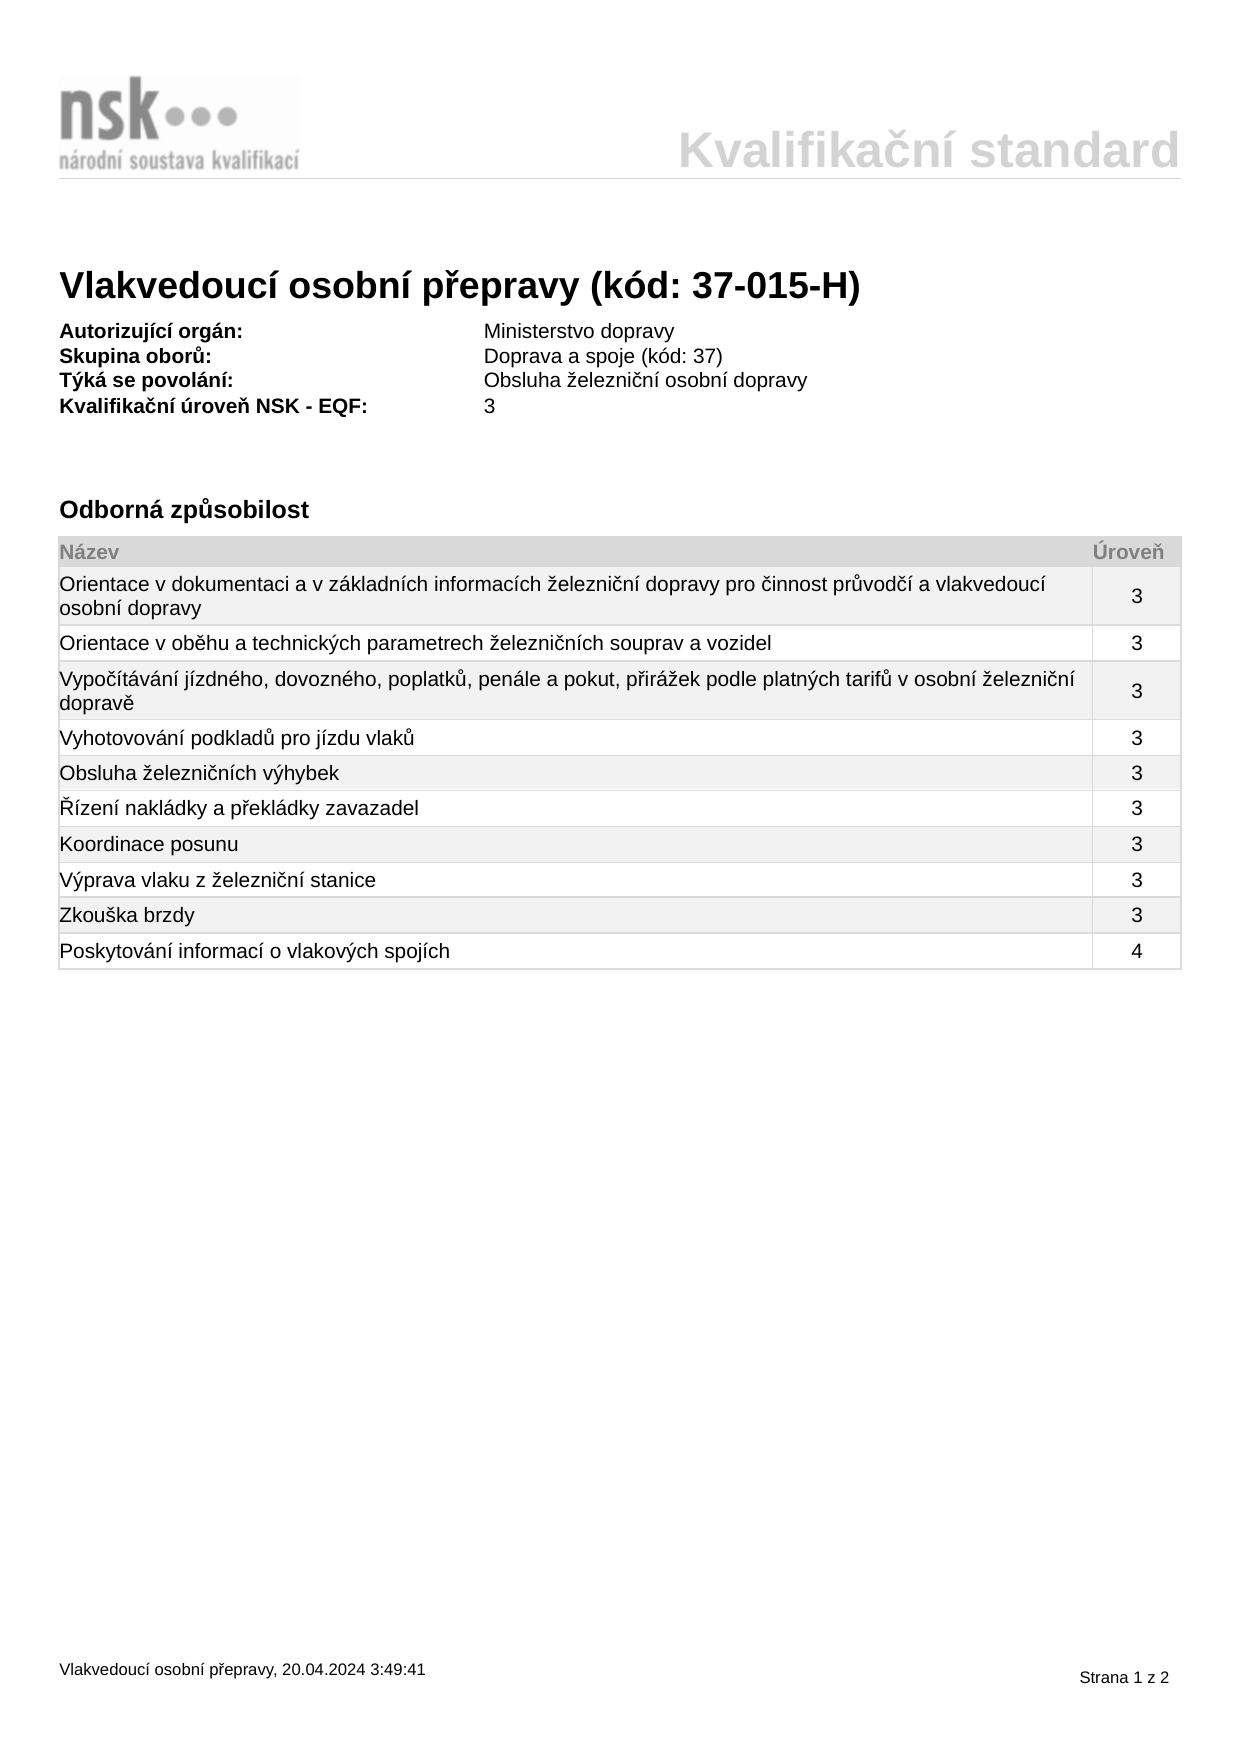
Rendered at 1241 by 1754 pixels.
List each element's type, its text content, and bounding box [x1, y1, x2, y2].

table_cell [1169, 307, 1181, 319]
table_cell [626, 524, 862, 536]
table_cell 3 [1093, 567, 1180, 624]
table_cell [862, 307, 1093, 319]
table_cell [1169, 418, 1181, 489]
table_cell [626, 418, 862, 489]
table_cell [626, 1268, 862, 1464]
table_cell [1169, 1465, 1181, 1659]
table_cell [484, 970, 620, 1268]
table_cell [862, 1465, 1093, 1659]
table_cell [1093, 1268, 1169, 1464]
table_cell 3 [1093, 898, 1180, 932]
table_cell Autorizující orgán: [59, 319, 483, 343]
table_cell [862, 196, 1093, 224]
table_cell Strana 1 z 2 [862, 1660, 1169, 1696]
table_cell [620, 196, 626, 224]
table_cell Vlakvedoucí osobní přepravy, 20.04.2024 3:49:41 [59, 1660, 862, 1696]
table_cell [484, 1268, 620, 1464]
table_cell [862, 1268, 1093, 1464]
table_cell Kvalifikační úroveň NSK - EQF: [59, 394, 483, 417]
table_cell Vyhotovování podkladů pro jízdu vlaků [60, 720, 1092, 755]
table_cell [626, 196, 862, 224]
table_cell [1169, 1268, 1181, 1464]
table_cell [620, 524, 626, 536]
table_cell Název [60, 537, 1092, 566]
table_cell Výprava vlaku z železniční stanice [60, 863, 1092, 896]
table_cell Vypočítávání jízdného, dovozného, poplatků, penále a pokut, přirážek podle platných tarifů v osobní železniční dopravě [60, 662, 1092, 719]
table_cell [59, 172, 483, 178]
table_cell [59, 524, 483, 536]
table_cell [59, 1465, 483, 1659]
table_cell [626, 307, 862, 319]
table_cell [862, 418, 1093, 489]
table_cell [626, 1465, 862, 1659]
table_cell [1093, 418, 1169, 489]
table_cell [484, 524, 620, 536]
table_cell Vlakvedoucí osobní přepravy (kód: 37-015-H) [59, 224, 1181, 307]
table_cell 3 [1093, 791, 1180, 826]
table_cell Obsluha železniční osobní dopravy [484, 368, 1181, 393]
table_cell [484, 1465, 620, 1659]
table_cell [59, 196, 483, 224]
table_cell Úroveň [1093, 537, 1180, 566]
table_cell [1093, 307, 1169, 319]
table_cell [862, 524, 1093, 536]
table_cell [862, 970, 1093, 1268]
table_cell 3 [1093, 626, 1180, 660]
table_header [621, 59, 626, 172]
table_cell [620, 1465, 626, 1659]
table_cell [620, 1268, 626, 1464]
table_cell [484, 307, 620, 319]
table_cell Týká se povolání: [59, 368, 483, 392]
table_cell 3 [1093, 863, 1180, 896]
table_cell [1169, 524, 1181, 536]
table_cell 3 [1093, 720, 1180, 755]
table_cell [59, 418, 483, 489]
table_cell 3 [484, 394, 1181, 417]
table_cell [1093, 524, 1169, 536]
table_cell Obsluha železničních výhybek [60, 756, 1092, 789]
table_cell [1093, 970, 1169, 1268]
table_cell Orientace v dokumentaci a v základních informacích železniční dopravy pro činnost průvodčí a vlakvedoucí osobní dopravy [60, 567, 1092, 624]
table_cell [1169, 196, 1181, 224]
table_cell [484, 196, 620, 224]
table_cell [59, 970, 483, 1268]
picture [58, 59, 621, 172]
table_cell Koordinace posunu [60, 827, 1092, 862]
table_cell Skupina oborů: [59, 344, 483, 368]
table_cell [59, 179, 1181, 196]
table_cell [59, 1268, 483, 1464]
table_cell [1169, 1660, 1181, 1696]
table_cell 3 [1093, 662, 1180, 719]
table_cell Doprava a spoje (kód: 37) [484, 344, 1181, 368]
table_cell Ministerstvo dopravy [484, 319, 1181, 344]
table_cell [1093, 196, 1169, 224]
table_cell [620, 307, 626, 319]
table_cell [620, 970, 626, 1268]
table_cell [1169, 970, 1181, 1268]
table_cell 4 [1093, 934, 1180, 968]
table_cell Orientace v oběhu a technických parametrech železničních souprav a vozidel [60, 626, 1092, 660]
table_cell 3 [1093, 827, 1180, 862]
table_cell [484, 418, 620, 489]
table_cell [626, 970, 862, 1268]
table_cell Zkouška brzdy [60, 898, 1092, 932]
table_header Kvalifikační standard [626, 59, 1181, 178]
table_cell 3 [1093, 756, 1180, 789]
table_cell Poskytování informací o vlakových spojích [60, 934, 1092, 968]
table_cell Řízení nakládky a překládky zavazadel [60, 791, 1092, 826]
table_cell [1093, 1465, 1169, 1659]
table_cell [59, 307, 483, 319]
table_cell Odborná způsobilost [59, 489, 1181, 524]
table_cell [484, 172, 620, 178]
table_cell [620, 418, 626, 489]
